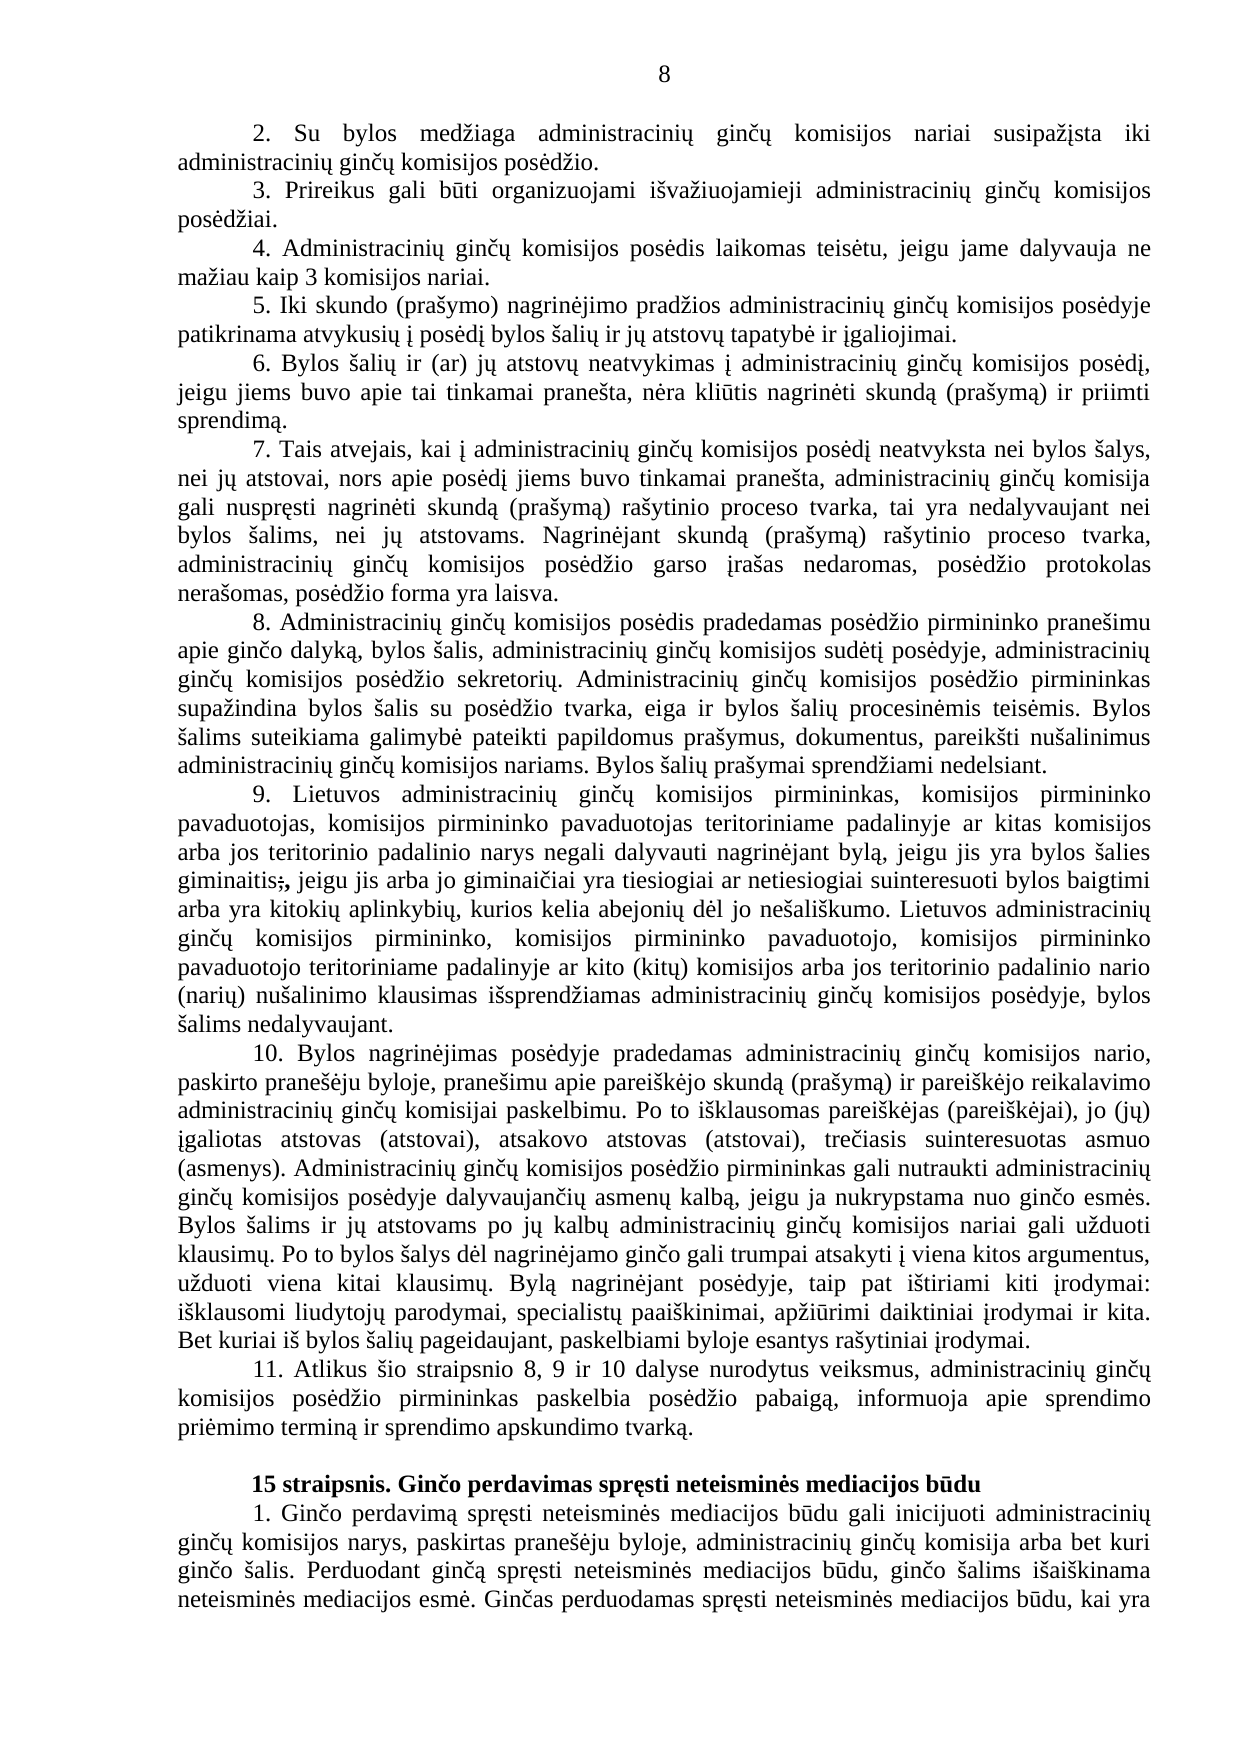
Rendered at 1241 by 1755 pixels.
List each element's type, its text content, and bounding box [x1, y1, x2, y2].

text 3. Prireikus gali būti organizuojami išvažiuojamieji administracinių ginčų komisijos posėdžiai. [177, 176, 1152, 233]
text 4. Administracinių ginčų komisijos posėdis laikomas teisėtu, jeigu jame dalyvauja ne mažiau kaip 3 komisijos nariai. [177, 233, 1152, 291]
text 15 straipsnis. Ginčo perdavimas spręsti neteisminės mediacijos būdu [177, 1469, 1152, 1498]
text 5. Iki skundo (prašymo) nagrinėjimo pradžios administracinių ginčų komisijos posėdyje patikrinama atvykusių į posėdį bylos šalių ir jų atstovų tapatybė ir įgaliojimai. [177, 291, 1152, 348]
text 8. Administracinių ginčų komisijos posėdis pradedamas posėdžio pirmininko pranešimu apie ginčo dalyką, bylos šalis, administracinių ginčų komisijos sudėtį posėdyje, administracinių ginčų komisijos posėdžio sekretorių. Administracinių ginčų komisijos posėdžio pirmininkas supažindina bylos šalis su posėdžio tvarka, eiga ir bylos šalių procesinėmis teisėmis. Bylos šalims suteikiama galimybė pateikti papildomus prašymus, dokumentus, pareikšti nušalinimus administracinių ginčų komisijos nariams. Bylos šalių prašymai sprendžiami nedelsiant. [177, 607, 1152, 779]
text 9. Lietuvos administracinių ginčų komisijos pirmininkas, komisijos pirmininko pavaduotojas, komisijos pirmininko pavaduotojas teritoriniame padalinyje ar kitas komisijos arba jos teritorinio padalinio narys negali dalyvauti nagrinėjant bylą, jeigu jis yra bylos šalies giminaitis;, jeigu jis arba jo giminaičiai yra tiesiogiai ar netiesiogiai suinteresuoti bylos baigtimi arba yra kitokių aplinkybių, kurios kelia abejonių dėl jo nešališkumo. Lietuvos administracinių ginčų komisijos pirmininko, komisijos pirmininko pavaduotojo, komisijos pirmininko pavaduotojo teritoriniame padalinyje ar kito (kitų) komisijos arba jos teritorinio padalinio nario (narių) nušalinimo klausimas išsprendžiamas administracinių ginčų komisijos posėdyje, bylos šalims nedalyvaujant. [177, 779, 1152, 1038]
text 10. Bylos nagrinėjimas posėdyje pradedamas administracinių ginčų komisijos nario, paskirto pranešėju byloje, pranešimu apie pareiškėjo skundą (prašymą) ir pareiškėjo reikalavimo administracinių ginčų komisijai paskelbimu. Po to išklausomas pareiškėjas (pareiškėjai), jo (jų) įgaliotas atstovas (atstovai), atsakovo atstovas (atstovai), trečiasis suinteresuotas asmuo (asmenys). Administracinių ginčų komisijos posėdžio pirmininkas gali nutraukti administracinių ginčų komisijos posėdyje dalyvaujančių asmenų kalbą, jeigu ja nukrypstama nuo ginčo esmės. Bylos šalims ir jų atstovams po jų kalbų administracinių ginčų komisijos nariai gali užduoti klausimų. Po to bylos šalys dėl nagrinėjamo ginčo gali trumpai atsakyti į viena kitos argumentus, užduoti viena kitai klausimų. Bylą nagrinėjant posėdyje, taip pat ištiriami kiti įrodymai: išklausomi liudytojų parodymai, specialistų paaiškinimai, apžiūrimi daiktiniai įrodymai ir kita. Bet kuriai iš bylos šalių pageidaujant, paskelbiami byloje esantys rašytiniai įrodymai. [177, 1038, 1152, 1354]
text 1. Ginčo perdavimą spręsti neteisminės mediacijos būdu gali inicijuoti administracinių ginčų komisijos narys, paskirtas pranešėju byloje, administracinių ginčų komisija arba bet kuri ginčo šalis. Perduodant ginčą spręsti neteisminės mediacijos būdu, ginčo šalims išaiškinama neteisminės mediacijos esmė. Ginčas perduodamas spręsti neteisminės mediacijos būdu, kai yra [177, 1498, 1152, 1613]
text 6. Bylos šalių ir (ar) jų atstovų neatvykimas į administracinių ginčų komisijos posėdį, jeigu jiems buvo apie tai tinkamai pranešta, nėra kliūtis nagrinėti skundą (prašymą) ir priimti sprendimą. [177, 348, 1152, 434]
text 11. Atlikus šio straipsnio 8, 9 ir 10 dalyse nurodytus veiksmus, administracinių ginčų komisijos posėdžio pirmininkas paskelbia posėdžio pabaigą, informuoja apie sprendimo priėmimo terminą ir sprendimo apskundimo tvarką. [177, 1354, 1152, 1441]
text 7. Tais atvejais, kai į administracinių ginčų komisijos posėdį neatvyksta nei bylos šalys, nei jų atstovai, nors apie posėdį jiems buvo tinkamai pranešta, administracinių ginčų komisija gali nuspręsti nagrinėti skundą (prašymą) rašytinio proceso tvarka, tai yra nedalyvaujant nei bylos šalims, nei jų atstovams. Nagrinėjant skundą (prašymą) rašytinio proceso tvarka, administracinių ginčų komisijos posėdžio garso įrašas nedaromas, posėdžio protokolas nerašomas, posėdžio forma yra laisva. [177, 434, 1152, 607]
text 2. Su bylos medžiaga administracinių ginčų komisijos nariai susipažįsta iki administracinių ginčų komisijos posėdžio. [177, 118, 1152, 176]
